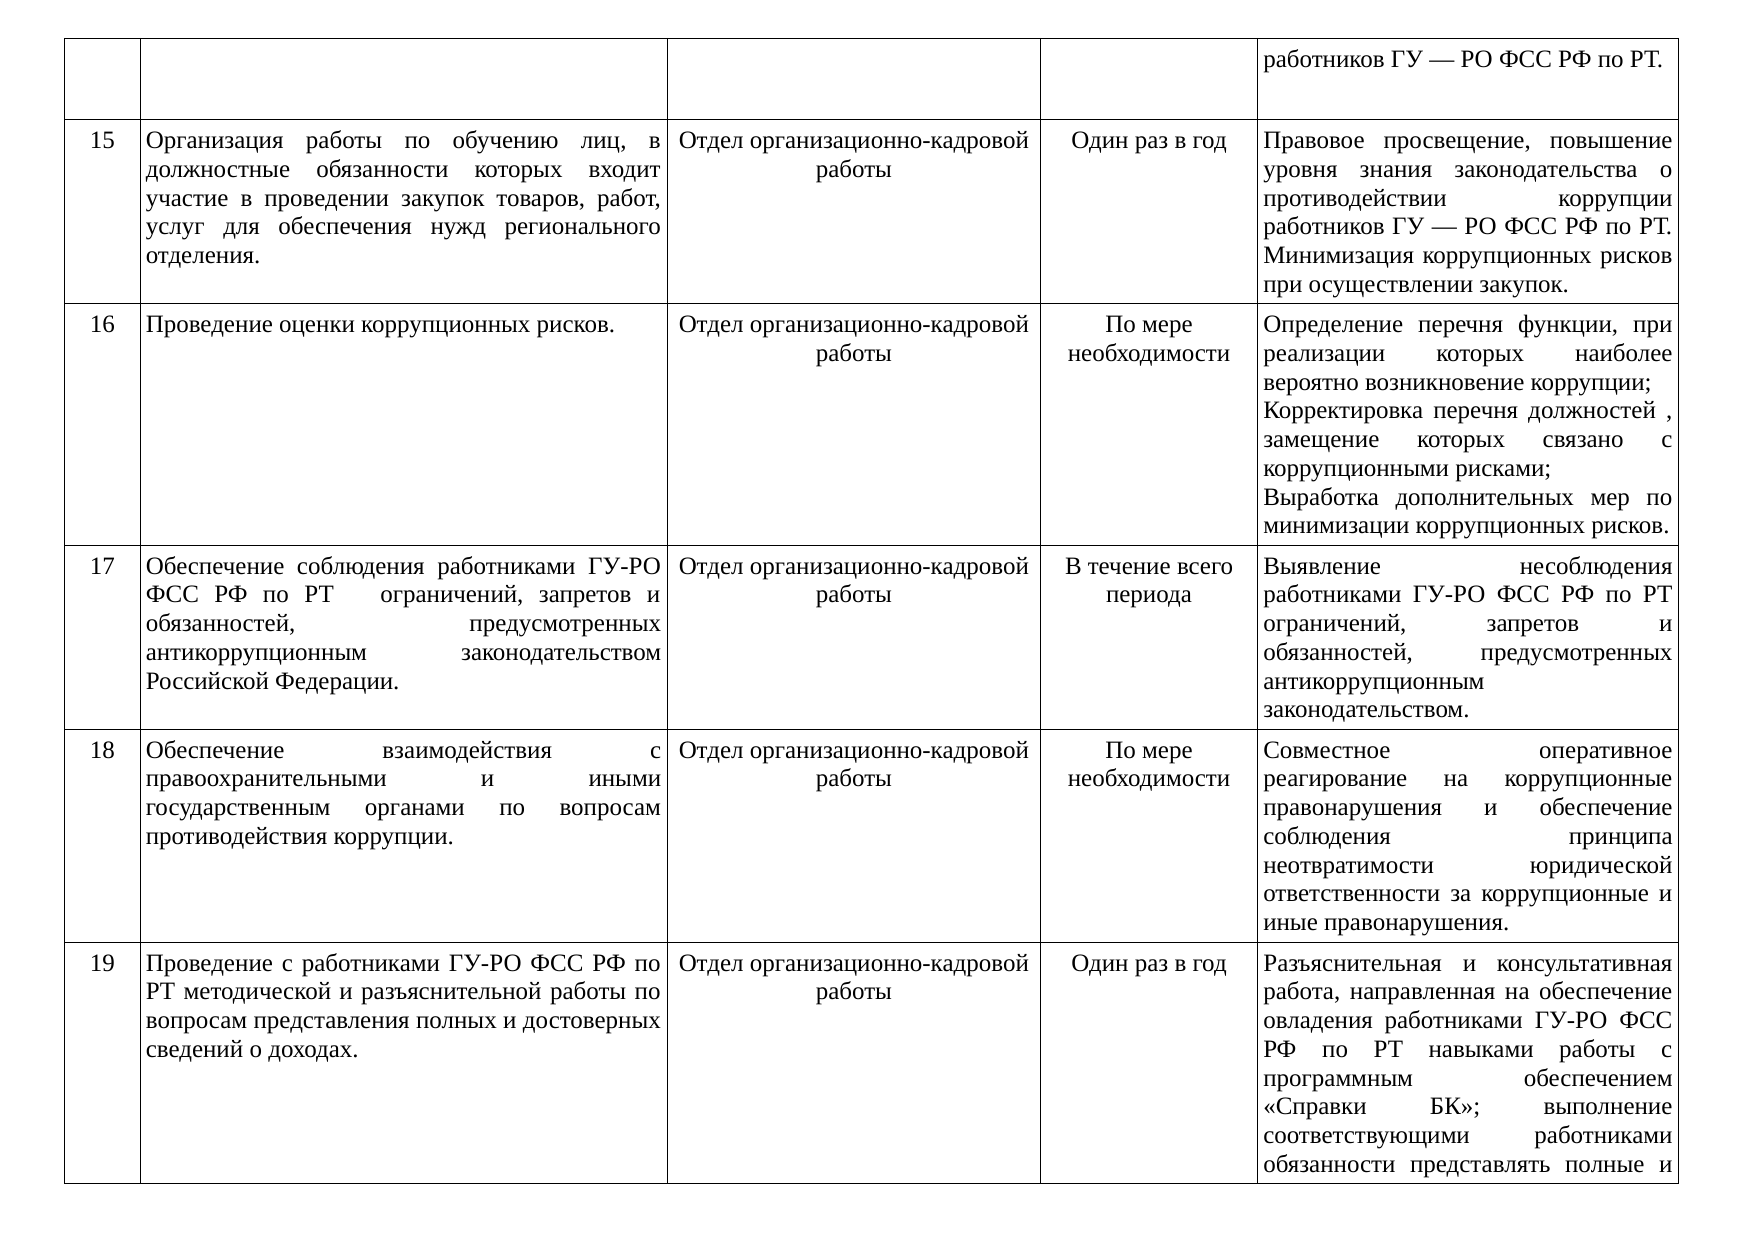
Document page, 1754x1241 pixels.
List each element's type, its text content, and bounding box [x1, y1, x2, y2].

table_cell Выявление несоблюдения работниками ГУ-РО ФСС РФ по РТ ограничений, запретов и обязанностей, предусмотренных антикоррупционным законодательством. [1258, 546, 1678, 729]
table_cell Правовое просвещение, повышение уровня знания законодательства о противодействии коррупции работников ГУ — РО ФСС РФ по РТ. Минимизация коррупционных рисков при осуществлении закупок. [1258, 120, 1678, 303]
table_cell Отдел организационно-кадровой работы [668, 943, 1040, 1183]
table_cell Отдел организационно-кадровой работы [668, 730, 1040, 942]
table_cell Разъяснительная и консультативная работа, направленная на обеспечение овладения работниками ГУ-РО ФСС РФ по РТ навыками работы с программным обеспечением «Справки БК»; выполнение соответствующими работниками обязанности представлять полные и [1258, 943, 1678, 1183]
table_cell Отдел организационно-кадровой работы [668, 546, 1040, 729]
table_cell По мере необходимости [1041, 730, 1257, 942]
table_cell [65, 39, 140, 119]
table_cell В течение всего периода [1041, 546, 1257, 729]
table_cell [141, 39, 667, 119]
table_cell 15 [65, 120, 140, 303]
table_cell 16 [65, 304, 140, 545]
table_cell 18 [65, 730, 140, 942]
table_cell Проведение оценки коррупционных рисков. [141, 304, 667, 545]
table_cell 17 [65, 546, 140, 729]
table_cell [668, 39, 1040, 119]
table_cell работников ГУ — РО ФСС РФ по РТ. [1258, 39, 1678, 119]
table_cell Проведение с работниками ГУ-РО ФСС РФ по РТ методической и разъяснительной работы по вопросам представления полных и достоверных сведений о доходах. [141, 943, 667, 1183]
table_cell Определение перечня функции, при реализации которых наиболее вероятно возникновение коррупции; Корректировка перечня должностей , замещение которых связано с коррупционными рисками; Выработка дополнительных мер по минимизации коррупционных рисков. [1258, 304, 1678, 545]
table_cell Один раз в год [1041, 943, 1257, 1183]
table_cell Совместное оперативное реагирование на коррупционные правонарушения и обеспечение соблюдения принципа неотвратимости юридической ответственности за коррупционные и иные правонарушения. [1258, 730, 1678, 942]
table_cell Отдел организационно-кадровой работы [668, 304, 1040, 545]
table_cell Обеспечение соблюдения работниками ГУ-РО ФСС РФ по РТ ограничений, запретов и обязанностей, предусмотренных антикоррупционным законодательством Российской Федерации. [141, 546, 667, 729]
table_cell Обеспечение взаимодействия с правоохранительными и иными государственным органами по вопросам противодействия коррупции. [141, 730, 667, 942]
table_cell Отдел организационно-кадровой работы [668, 120, 1040, 303]
table_cell Один раз в год [1041, 120, 1257, 303]
table_cell 19 [65, 943, 140, 1183]
table_cell [1041, 39, 1257, 119]
table_cell По мере необходимости [1041, 304, 1257, 545]
table_cell Организация работы по обучению лиц, в должностные обязанности которых входит участие в проведении закупок товаров, работ, услуг для обеспечения нужд регионального отделения. [141, 120, 667, 303]
